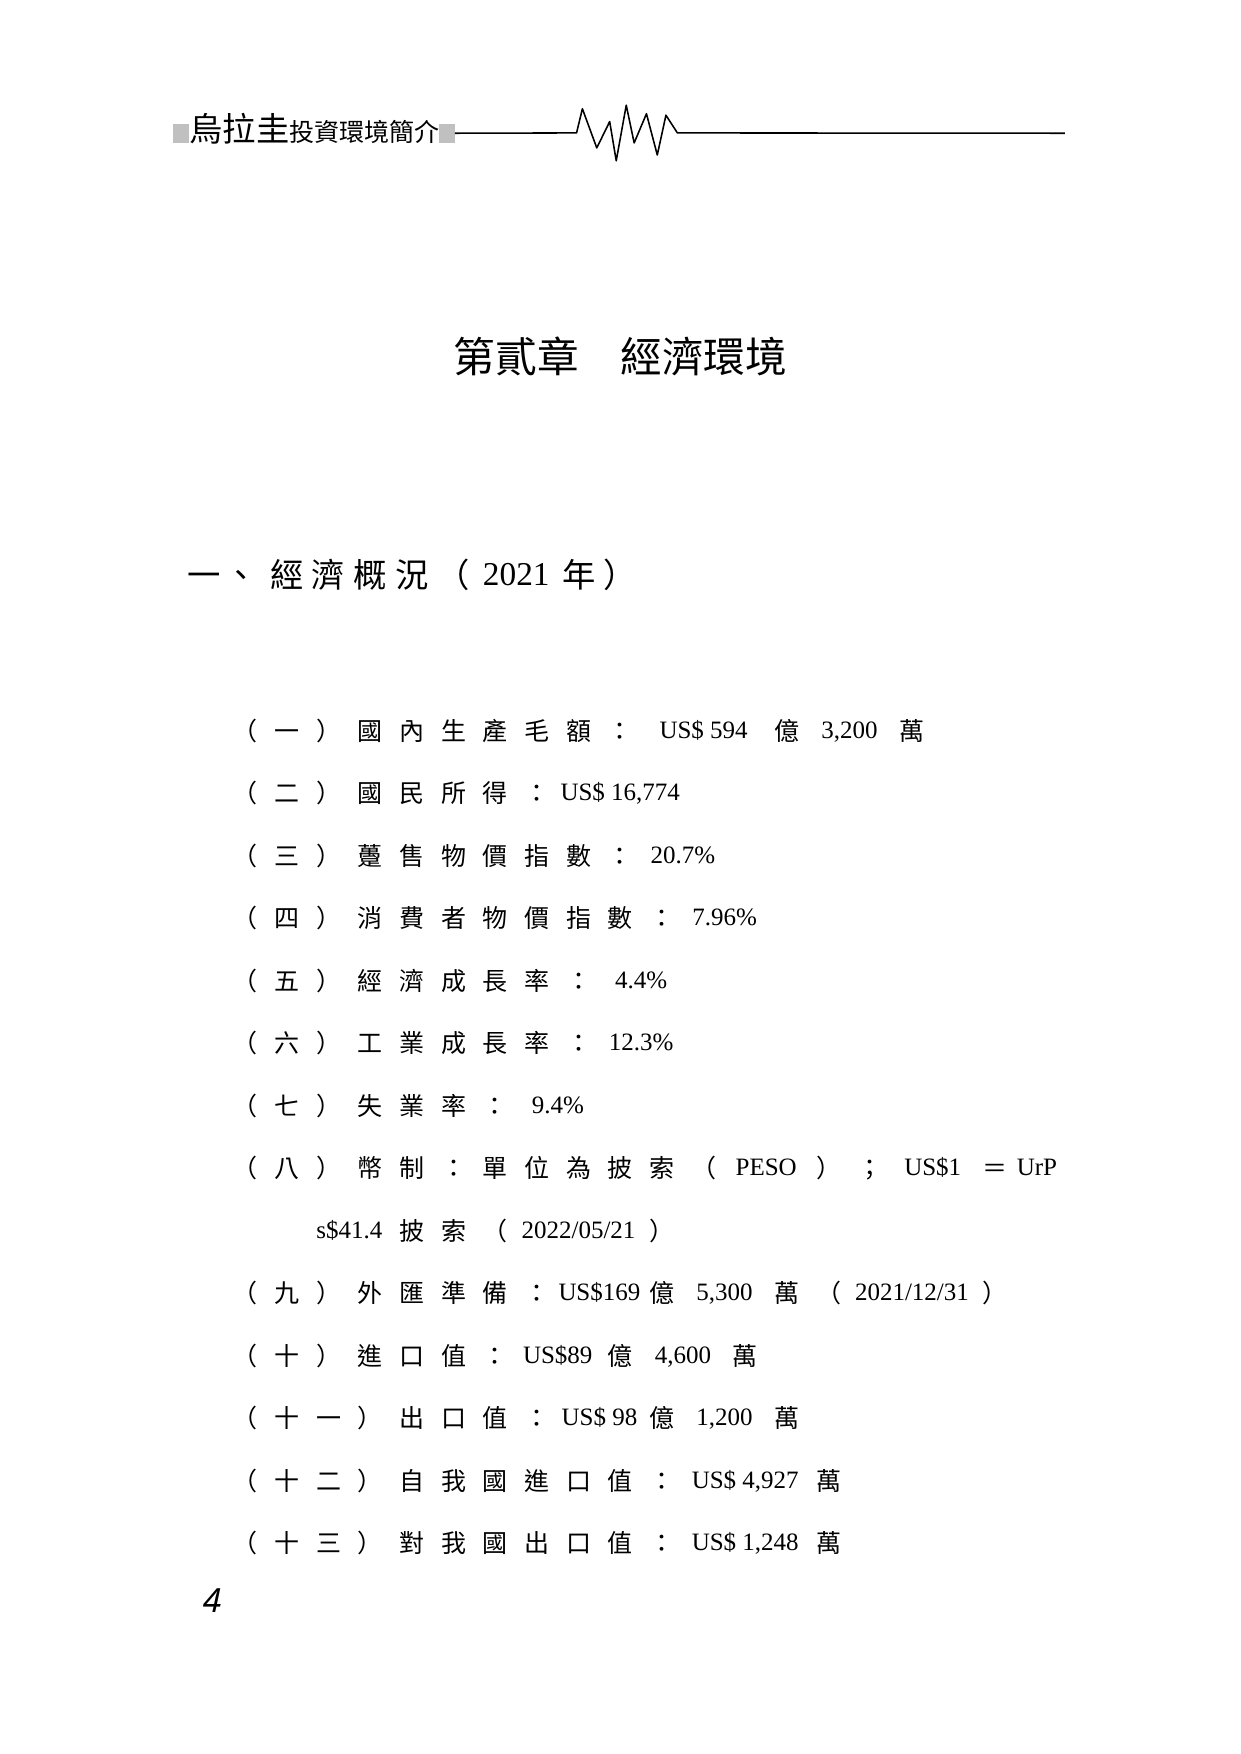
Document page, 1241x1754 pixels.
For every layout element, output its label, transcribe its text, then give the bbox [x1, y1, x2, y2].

text （八）幣制：單位為披索（PESO）；US$1＝UrPs$41.4披索（2022/05/21） [207, 1125, 1058, 1250]
text 第貳章 經濟環境 [183, 313, 1058, 375]
text （二）國民所得：US$ 16,774 [207, 750, 1058, 813]
text （三）躉售物價指數：20.7% [207, 813, 1058, 875]
text （十一）出口值：US$ 98億1,200萬 [207, 1375, 1058, 1438]
text （十二）自我國進口值：US$ 4,927萬 [207, 1438, 1058, 1500]
text （十）進口值：US$89億4,600萬 [207, 1313, 1058, 1375]
text （七）失業率：9.4% [207, 1063, 1058, 1125]
text （九）外匯準備：US$169億5,300萬（2021/12/31） [207, 1250, 1058, 1313]
text 一、經濟概況（2021年） [183, 500, 1058, 625]
text （五）經濟成長率：4.4% [207, 938, 1058, 1000]
text （四）消費者物價指數：7.96% [207, 875, 1058, 938]
text （六）工業成長率：12.3% [207, 1000, 1058, 1063]
text （十三）對我國出口值：US$ 1,248萬 [207, 1500, 1058, 1563]
text （一）國內生產毛額：US$ 594億3,200萬 [207, 688, 1058, 750]
